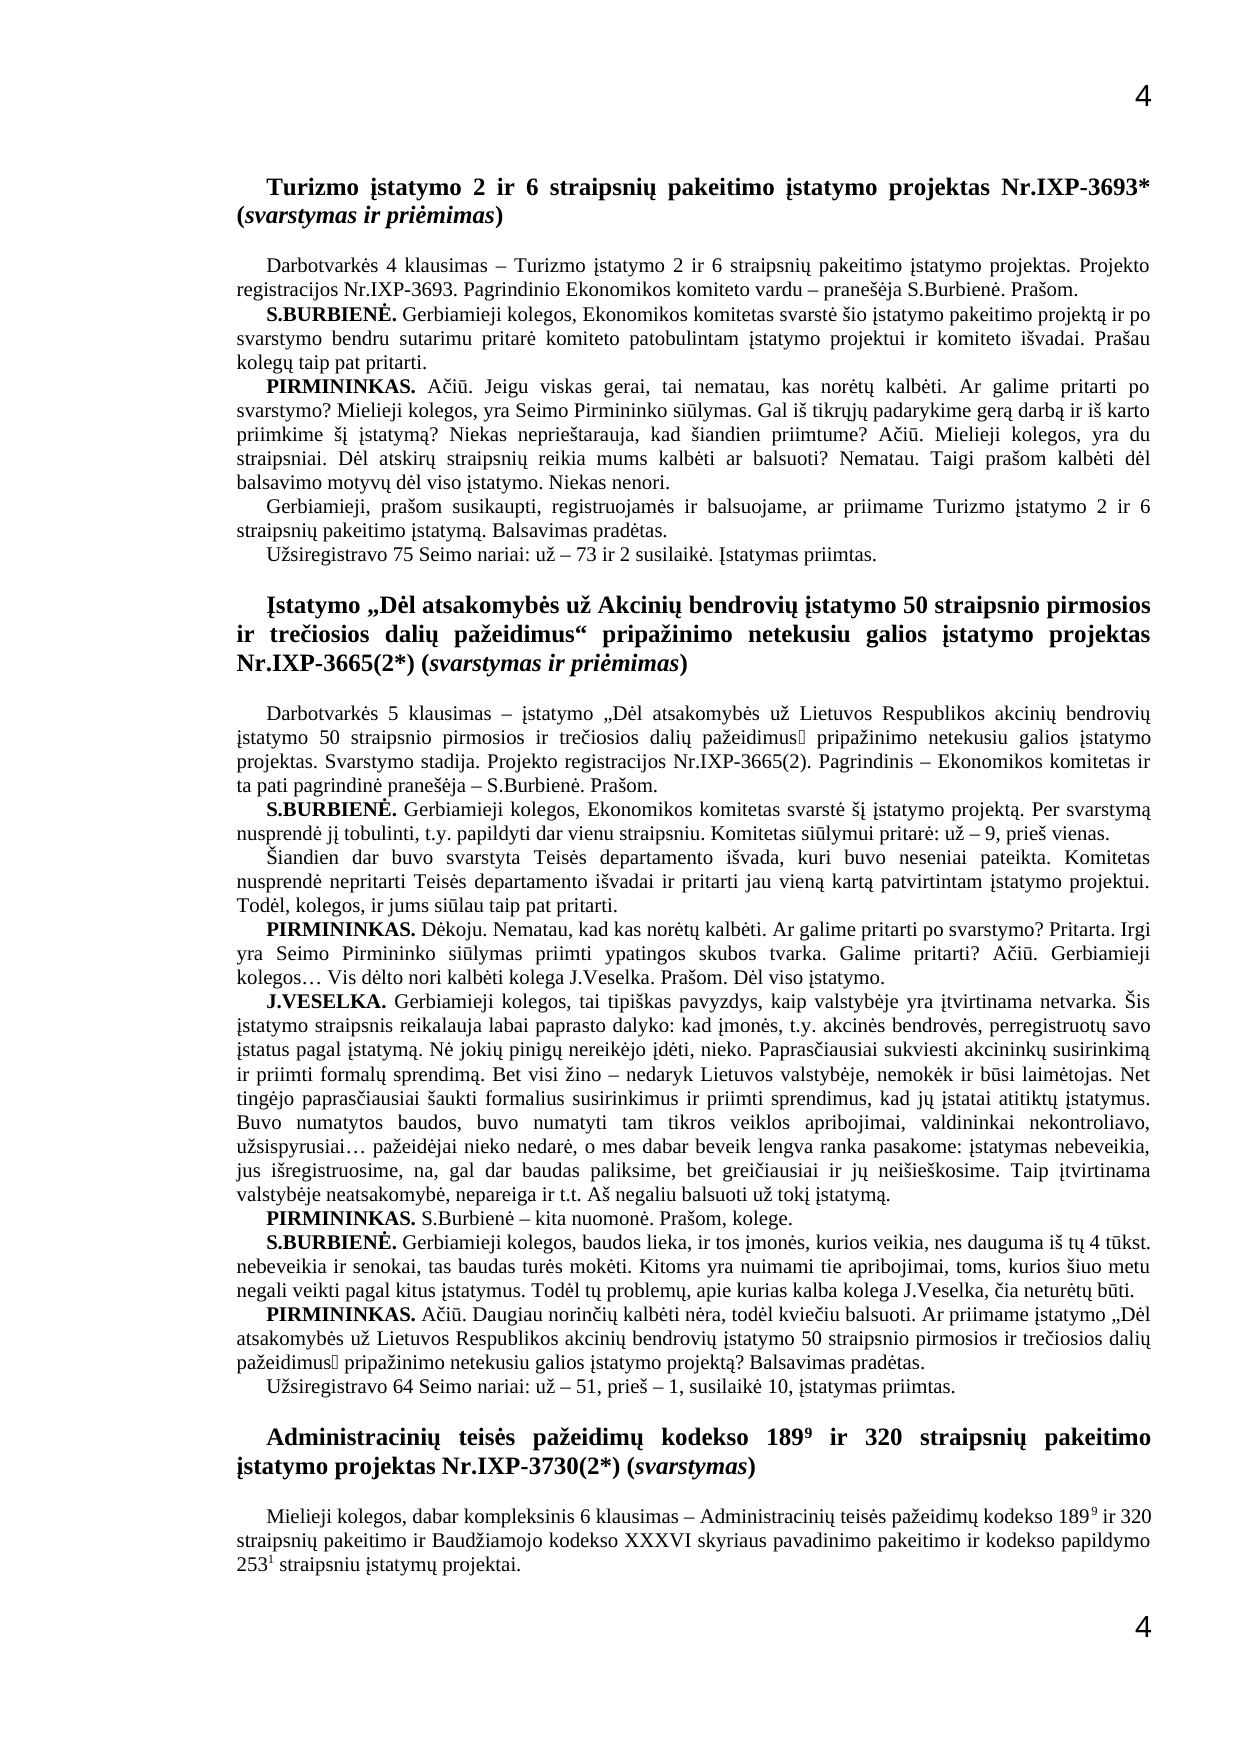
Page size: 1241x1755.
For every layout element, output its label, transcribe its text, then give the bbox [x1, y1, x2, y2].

text PIRMININKAS. Ačiū. Daugiau norinčių kalbėti nėra, todėl kviečiu balsuoti. Ar priimame įstatymo „Dėl atsakomybės už Lietuvos Respublikos akcinių bendrovių įstatymo 50 straipsnio pirmosios ir trečiosios dalių pažeidimus pripažinimo netekusiu galios įstatymo projektą? Balsavimas pradėtas. [236, 1302, 1152, 1374]
text Įstatymo „Dėl atsakomybės už Akcinių bendrovių įstatymo 50 straipsnio pirmosios ir trečiosios dalių pažeidimus“ pripažinimo netekusiu galios įstatymo projektas Nr.IXP-3665(2*) (svarstymas ir priėmimas) [236, 590, 1152, 676]
text Turizmo įstatymo 2 ir 6 straipsnių pakeitimo įstatymo projektas Nr.IXP-3693* (svarstymas ir priėmimas) [236, 172, 1152, 229]
text Užsiregistravo 75 Seimo nariai: už – 73 ir 2 susilaikė. Įstatymas priimtas. [236, 542, 1152, 566]
text Mielieji kolegos, dabar kompleksinis 6 klausimas – Administracinių teisės pažeidimų kodekso 1899 ir 320 straipsnių pakeitimo ir Baudžiamojo kodekso XXXVI skyriaus pavadinimo pakeitimo ir kodekso papildymo 2531 straipsniu įstatymų projektai. [236, 1504, 1152, 1576]
text S.BURBIENĖ. Gerbiamieji kolegos, Ekonomikos komitetas svarstė šio įstatymo pakeitimo projektą ir po svarstymo bendru sutarimu pritarė komiteto patobulintam įstatymo projektui ir komiteto išvadai. Prašau kolegų taip pat pritarti. [236, 301, 1152, 374]
text S.BURBIENĖ. Gerbiamieji kolegos, baudos lieka, ir tos įmonės, kurios veikia, nes dauguma iš tų 4 tūkst. nebeveikia ir senokai, tas baudas turės mokėti. Kitoms yra nuimami tie apribojimai, toms, kurios šiuo metu negali veikti pagal kitus įstatymus. Todėl tų problemų, apie kurias kalba kolega J.Veselka, čia neturėtų būti. [236, 1230, 1152, 1302]
text J.VESELKA. Gerbiamieji kolegos, tai tipiškas pavyzdys, kaip valstybėje yra įtvirtinama netvarka. Šis įstatymo straipsnis reikalauja labai paprasto dalyko: kad įmonės, t.y. akcinės bendrovės, perregistruotų savo įstatus pagal įstatymą. Nė jokių pinigų nereikėjo įdėti, nieko. Paprasčiausiai sukviesti akcininkų susirinkimą ir priimti formalų sprendimą. Bet visi žino – nedaryk Lietuvos valstybėje, nemokėk ir būsi laimėtojas. Net tingėjo paprasčiausiai šaukti formalius susirinkimus ir priimti sprendimus, kad jų įstatai atitiktų įstatymus. Buvo numatytos baudos, buvo numatyti tam tikros veiklos apribojimai, valdininkai nekontroliavo, užsispyrusiai… pažeidėjai nieko nedarė, o mes dabar beveik lengva ranka pasakome: įstatymas nebeveikia, jus išregistruosime, na, gal dar baudas paliksime, bet greičiausiai ir jų neišieškosime. Taip įtvirtinama valstybėje neatsakomybė, nepareiga ir t.t. Aš negaliu balsuoti už tokį įstatymą. [236, 989, 1152, 1206]
text PIRMININKAS. Dėkoju. Nematau, kad kas norėtų kalbėti. Ar galime pritarti po svarstymo? Pritarta. Irgi yra Seimo Pirmininko siūlymas priimti ypatingos skubos tvarka. Galime pritarti? Ačiū. Gerbiamieji kolegos… Vis dėlto nori kalbėti kolega J.Veselka. Prašom. Dėl viso įstatymo. [236, 917, 1152, 989]
text Užsiregistravo 64 Seimo nariai: už – 51, prieš – 1, susilaikė 10, įstatymas priimtas. [236, 1374, 1152, 1398]
text PIRMININKAS. Ačiū. Jeigu viskas gerai, tai nematau, kas norėtų kalbėti. Ar galime pritarti po svarstymo? Mielieji kolegos, yra Seimo Pirmininko siūlymas. Gal iš tikrųjų padarykime gerą darbą ir iš karto priimkime šį įstatymą? Niekas neprieštarauja, kad šiandien priimtume? Ačiū. Mielieji kolegos, yra du straipsniai. Dėl atskirų straipsnių reikia mums kalbėti ar balsuoti? Nematau. Taigi prašom kalbėti dėl balsavimo motyvų dėl viso įstatymo. Niekas nenori. [236, 374, 1152, 494]
text Darbotvarkės 4 klausimas – Turizmo įstatymo 2 ir 6 straipsnių pakeitimo įstatymo projektas. Projekto registracijos Nr.IXP-3693. Pagrindinio Ekonomikos komiteto vardu – pranešėja S.Burbienė. Prašom. [236, 253, 1152, 301]
text Administracinių teisės pažeidimų kodekso 1899 ir 320 straipsnių pakeitimo įstatymo projektas Nr.IXP-3730(2*) (svarstymas) [236, 1422, 1152, 1480]
text S.BURBIENĖ. Gerbiamieji kolegos, Ekonomikos komitetas svarstė šį įstatymo projektą. Per svarstymą nusprendė jį tobulinti, t.y. papildyti dar vienu straipsniu. Komitetas siūlymui pritarė: už – 9, prieš vienas. [236, 797, 1152, 845]
text Darbotvarkės 5 klausimas – įstatymo „Dėl atsakomybės už Lietuvos Respublikos akcinių bendrovių įstatymo 50 straipsnio pirmosios ir trečiosios dalių pažeidimus pripažinimo netekusiu galios įstatymo projektas. Svarstymo stadija. Projekto registracijos Nr.IXP-3665(2). Pagrindinis – Ekonomikos komitetas ir ta pati pagrindinė pranešėja – S.Burbienė. Prašom. [236, 701, 1152, 797]
text Gerbiamieji, prašom susikaupti, registruojamės ir balsuojame, ar priimame Turizmo įstatymo 2 ir 6 straipsnių pakeitimo įstatymą. Balsavimas pradėtas. [236, 494, 1152, 542]
text Šiandien dar buvo svarstyta Teisės departamento išvada, kuri buvo neseniai pateikta. Komitetas nusprendė nepritarti Teisės departamento išvadai ir pritarti jau vieną kartą patvirtintam įstatymo projektui. Todėl, kolegos, ir jums siūlau taip pat pritarti. [236, 845, 1152, 917]
text PIRMININKAS. S.Burbienė – kita nuomonė. Prašom, kolege. [236, 1206, 1152, 1230]
